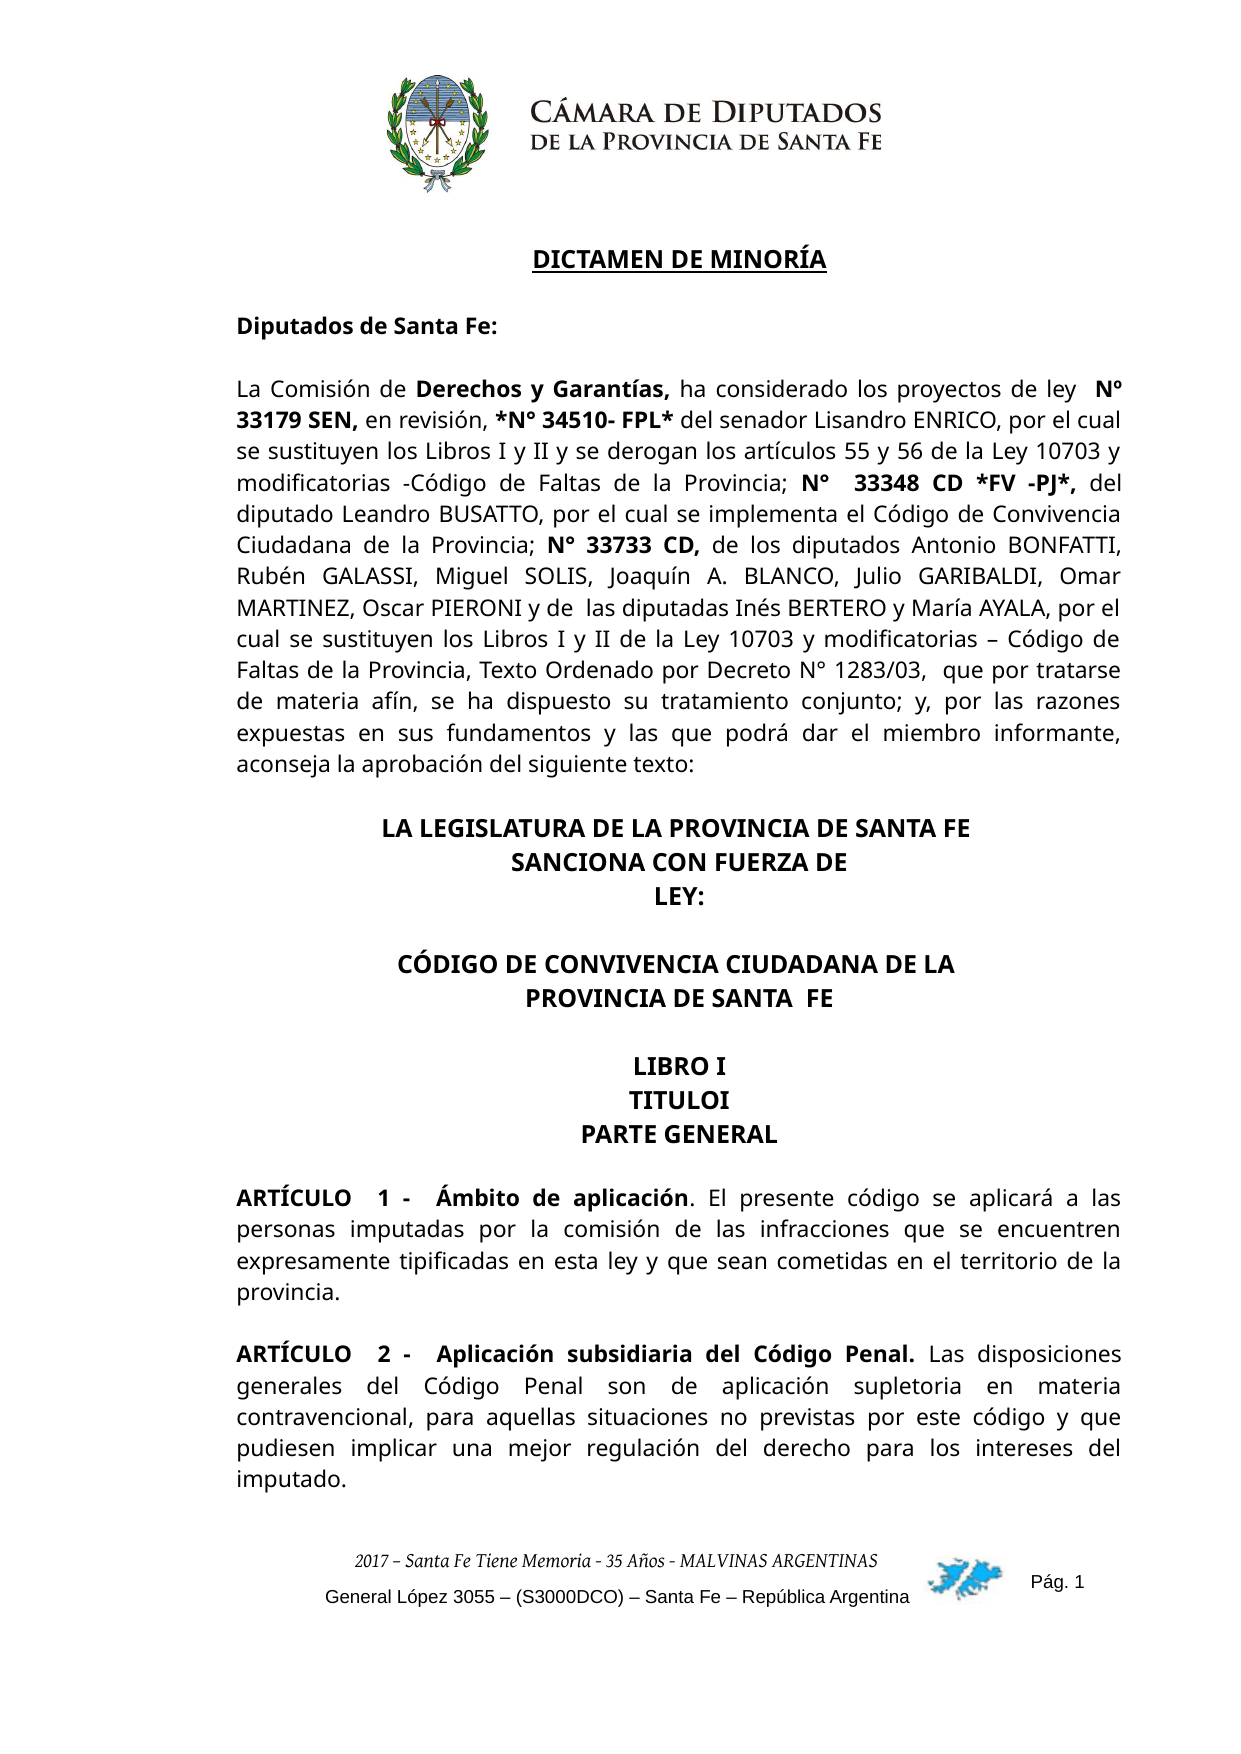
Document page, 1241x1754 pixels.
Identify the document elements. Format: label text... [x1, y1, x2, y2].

text PROVINCIA DE SANTA FE [236, 981, 1122, 1015]
text SANCIONA CON FUERZA DE [236, 844, 1122, 878]
text TITULOI [236, 1083, 1122, 1117]
subtitle La Comisión de Derechos y Garantías, ha considerado los proyectos de ley Nº 33179 SEN, en revisión, *N° 34510- FPL* del senador Lisandro ENRICO, por el cual se sustituyen los Libros I y II y se derogan los artículos 55 y 56 de la Ley 10703 y modificatorias -Código de Faltas de la Provincia; N° 33348 CD *FV -PJ*, del diputado Leandro BUSATTO, por el cual se implementa el Código de Convivencia Ciudadana de la Provincia; N° 33733 CD, de los diputados Antonio BONFATTI, Rubén GALASSI, Miguel SOLIS, Joaquín A. BLANCO, Julio GARIBALDI, Omar MARTINEZ, Oscar PIERONI y de las diputadas Inés BERTERO y María AYALA, por el cual se sustituyen los Libros I y II de la Ley 10703 y modificatorias – Código de Faltas de la Provincia, Texto Ordenado por Decreto N° 1283/03, que por tratarse de materia afín, se ha dispuesto su tratamiento conjunto; y, por las razones expuestas en sus fundamentos y las que podrá dar el miembro informante, aconseja la aprobación del siguiente texto: [236, 373, 1122, 779]
picture [923, 1556, 1007, 1605]
text CÓDIGO DE CONVIVENCIA CIUDADANA DE LA [236, 947, 1122, 981]
text ARTÍCULO 2 - Aplicación subsidiaria del Código Penal. Las disposiciones generales del Código Penal son de aplicación supletoria en materia contravencional, para aquellas situaciones no previstas por este código y que pudiesen implicar una mejor regulación del derecho para los intereses del imputado. [236, 1338, 1122, 1495]
text LA LEGISLATURA DE LA PROVINCIA DE SANTA FE [236, 810, 1122, 844]
subtitle DICTAMEN DE MINORÍA [236, 242, 1122, 276]
subtitle Diputados de Santa Fe: [236, 310, 1122, 342]
text LIBRO I [236, 1049, 1122, 1083]
text PARTE GENERAL [236, 1117, 1122, 1151]
picture [386, 75, 882, 197]
text ARTÍCULO 1 - Ámbito de aplicación. El presente código se aplicará a las personas imputadas por la comisión de las infracciones que se encuentren expresamente tipificadas en esta ley y que sean cometidas en el territorio de la provincia. [236, 1182, 1122, 1307]
text LEY: [236, 878, 1122, 912]
